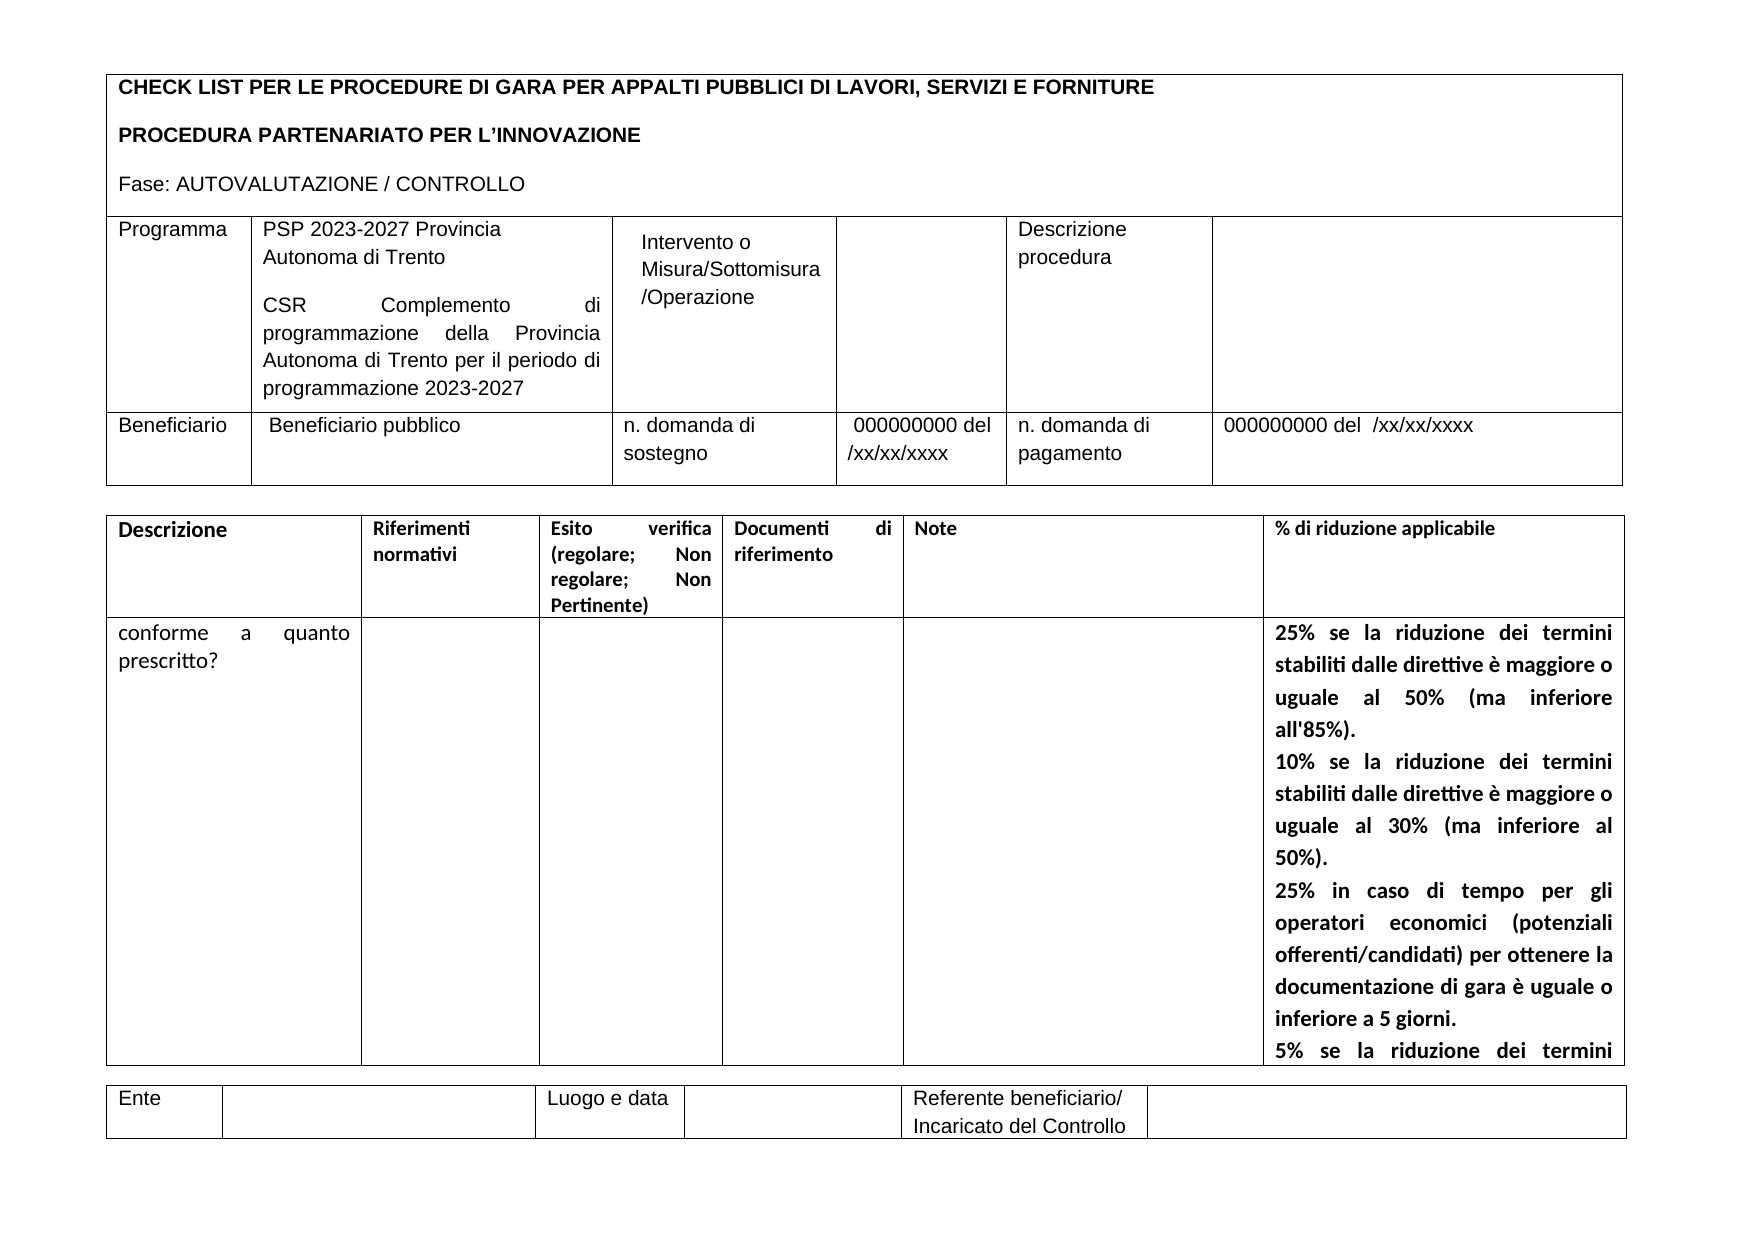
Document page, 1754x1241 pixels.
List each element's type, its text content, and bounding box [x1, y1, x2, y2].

table_header Documenti di riferimento [723, 516, 903, 617]
table_cell 25% se la riduzione dei termini stabiliti dalle direttive è maggiore o uguale al 50% (ma inferiore all'85%). 10% se la riduzione dei termini stabiliti dalle direttive è maggiore o uguale al 30% (ma inferiore al 50%). 25% in caso di tempo per gli operatori economici (potenziali offerenti/candidati) per ottenere la documentazione di gara è uguale o inferiore a 5 giorni. 5% se la riduzione dei termini [1264, 618, 1624, 1065]
table_cell [540, 618, 722, 1065]
table_header Descrizione [107, 516, 361, 617]
table_header Note [904, 516, 1263, 617]
table_header Riferimenti normativi [362, 516, 539, 617]
table_header Esito verifica (regolare; Non regolare; Non Pertinente) [540, 516, 722, 617]
table_header % di riduzione applicabile [1264, 516, 1624, 617]
table_cell [362, 618, 539, 1065]
table_cell [723, 618, 903, 1065]
table_cell conforme a quanto prescritto? [107, 618, 361, 1065]
table_cell [904, 618, 1263, 1065]
